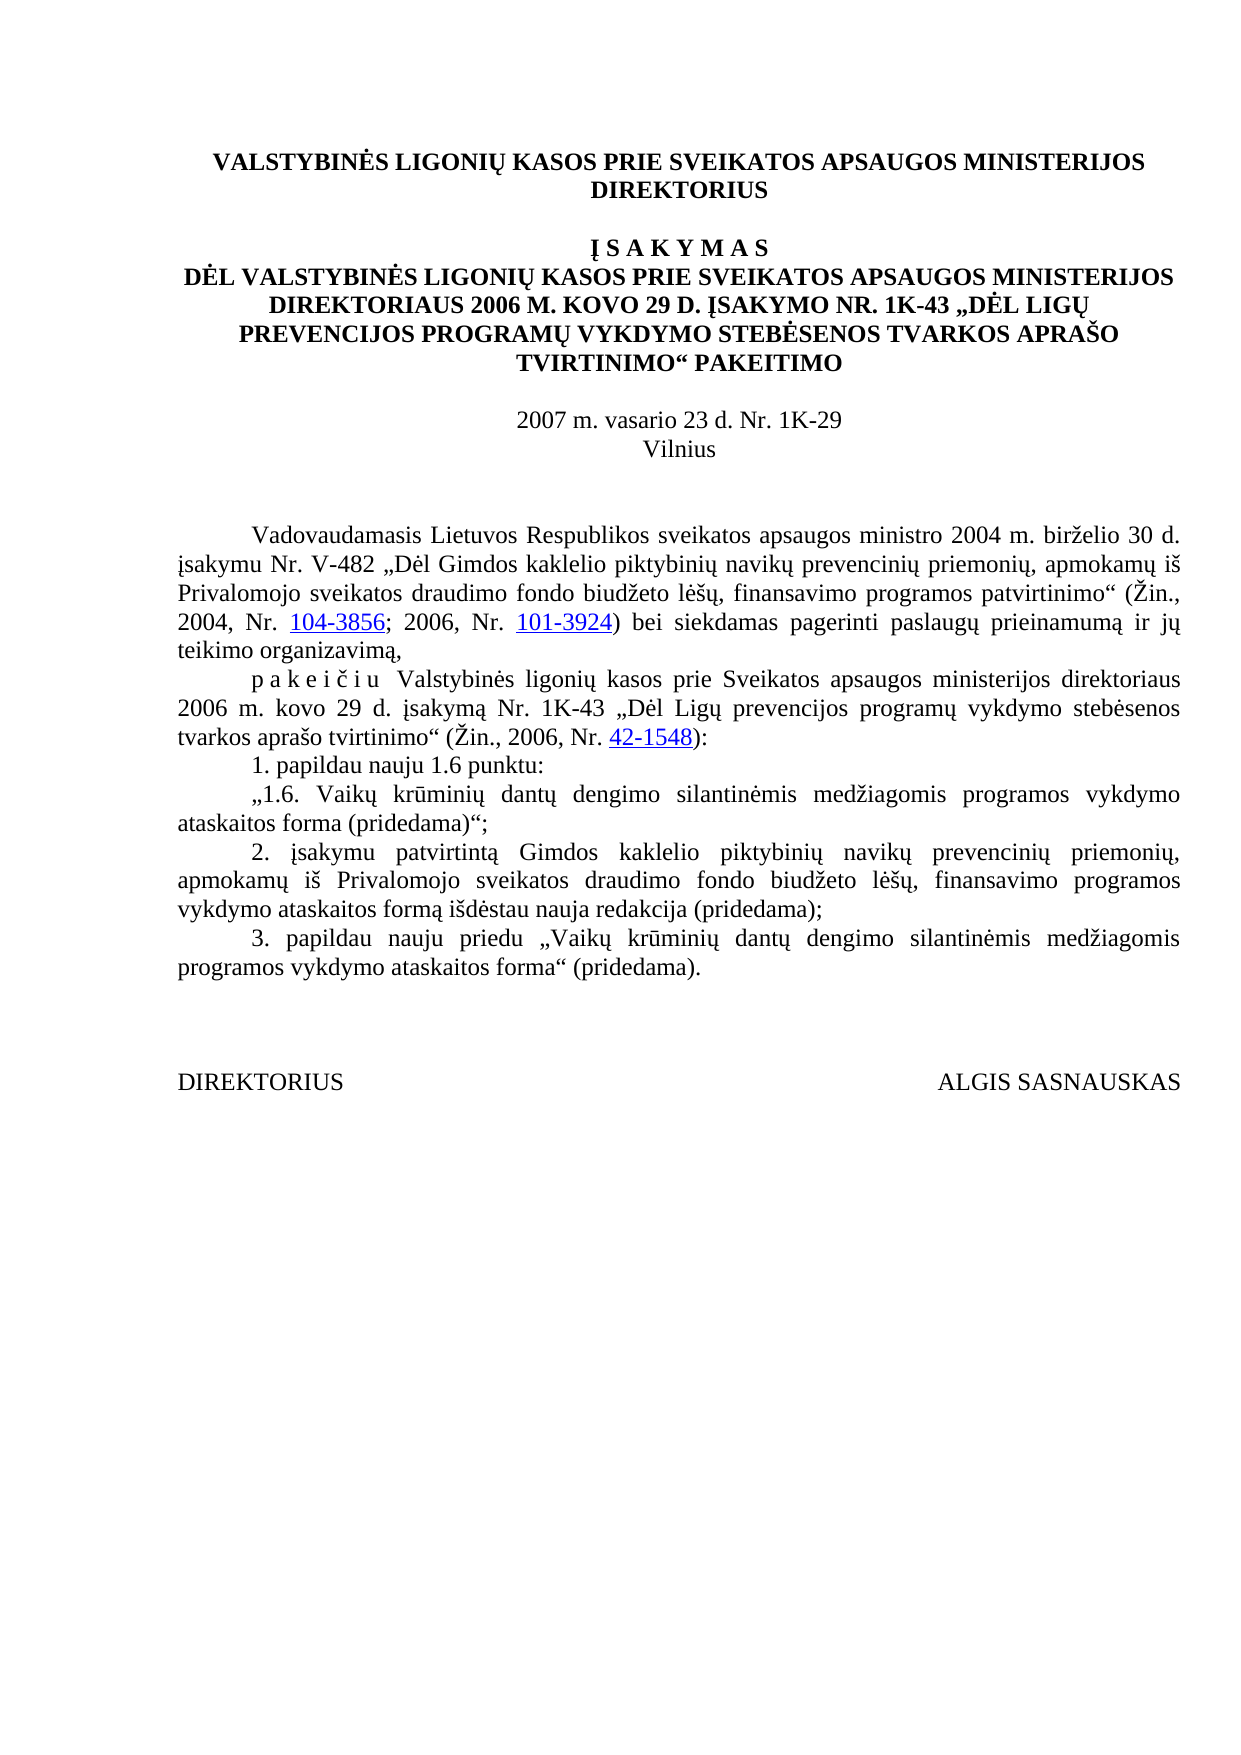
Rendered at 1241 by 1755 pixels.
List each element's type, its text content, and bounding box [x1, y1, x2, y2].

text DIREKTORIUS ALGIS SASNAUSKAS [177, 1067, 1181, 1096]
text Vilnius [177, 434, 1181, 463]
text „1.6. Vaikų krūminių dantų dengimo silantinėmis medžiagomis programos vykdymo ataskaitos forma (pridedama)“; [177, 779, 1181, 837]
text Vadovaudamasis Lietuvos Respublikos sveikatos apsaugos ministro 2004 m. birželio 30 d. įsakymu Nr. V-482 „Dėl Gimdos kaklelio piktybinių navikų prevencinių priemonių, apmokamų iš Privalomojo sveikatos draudimo fondo biudžeto lėšų, finansavimo programos patvirtinimo“ (Žin., 2004, Nr. 104-3856; 2006, Nr. 101-3924) bei siekdamas pagerinti paslaugų prieinamumą ir jų teikimo organizavimą, [177, 521, 1181, 664]
text 2007 m. vasario 23 d. Nr. 1K-29 [177, 406, 1181, 434]
text 3. papildau nauju priedu „Vaikų krūminių dantų dengimo silantinėmis medžiagomis programos vykdymo ataskaitos forma“ (pridedama). [177, 923, 1181, 981]
text VALSTYBINĖS LIGONIŲ KASOS PRIE SVEIKATOS APSAUGOS MINISTERIJOS DIREKTORIUS [177, 147, 1181, 204]
text 2. įsakymu patvirtintą Gimdos kaklelio piktybinių navikų prevencinių priemonių, apmokamų iš Privalomojo sveikatos draudimo fondo biudžeto lėšų, finansavimo programos vykdymo ataskaitos formą išdėstau nauja redakcija (pridedama); [177, 837, 1181, 923]
text 1. papildau nauju 1.6 punktu: [177, 751, 1181, 779]
text Į S A K Y M A S [177, 233, 1181, 262]
text pakeičiu Valstybinės ligonių kasos prie Sveikatos apsaugos ministerijos direktoriaus 2006 m. kovo 29 d. įsakymą Nr. 1K-43 „Dėl Ligų prevencijos programų vykdymo stebėsenos tvarkos aprašo tvirtinimo“ (Žin., 2006, Nr. 42-1548): [177, 664, 1181, 751]
text DĖL VALSTYBINĖS LIGONIŲ KASOS PRIE SVEIKATOS APSAUGOS MINISTERIJOS DIREKTORIAUS 2006 M. KOVO 29 D. ĮSAKYMO NR. 1K-43 „DĖL LIGŲ PREVENCIJOS PROGRAMŲ VYKDYMO STEBĖSENOS TVARKOS APRAŠO TVIRTINIMO“ PAKEITIMO [177, 262, 1181, 377]
